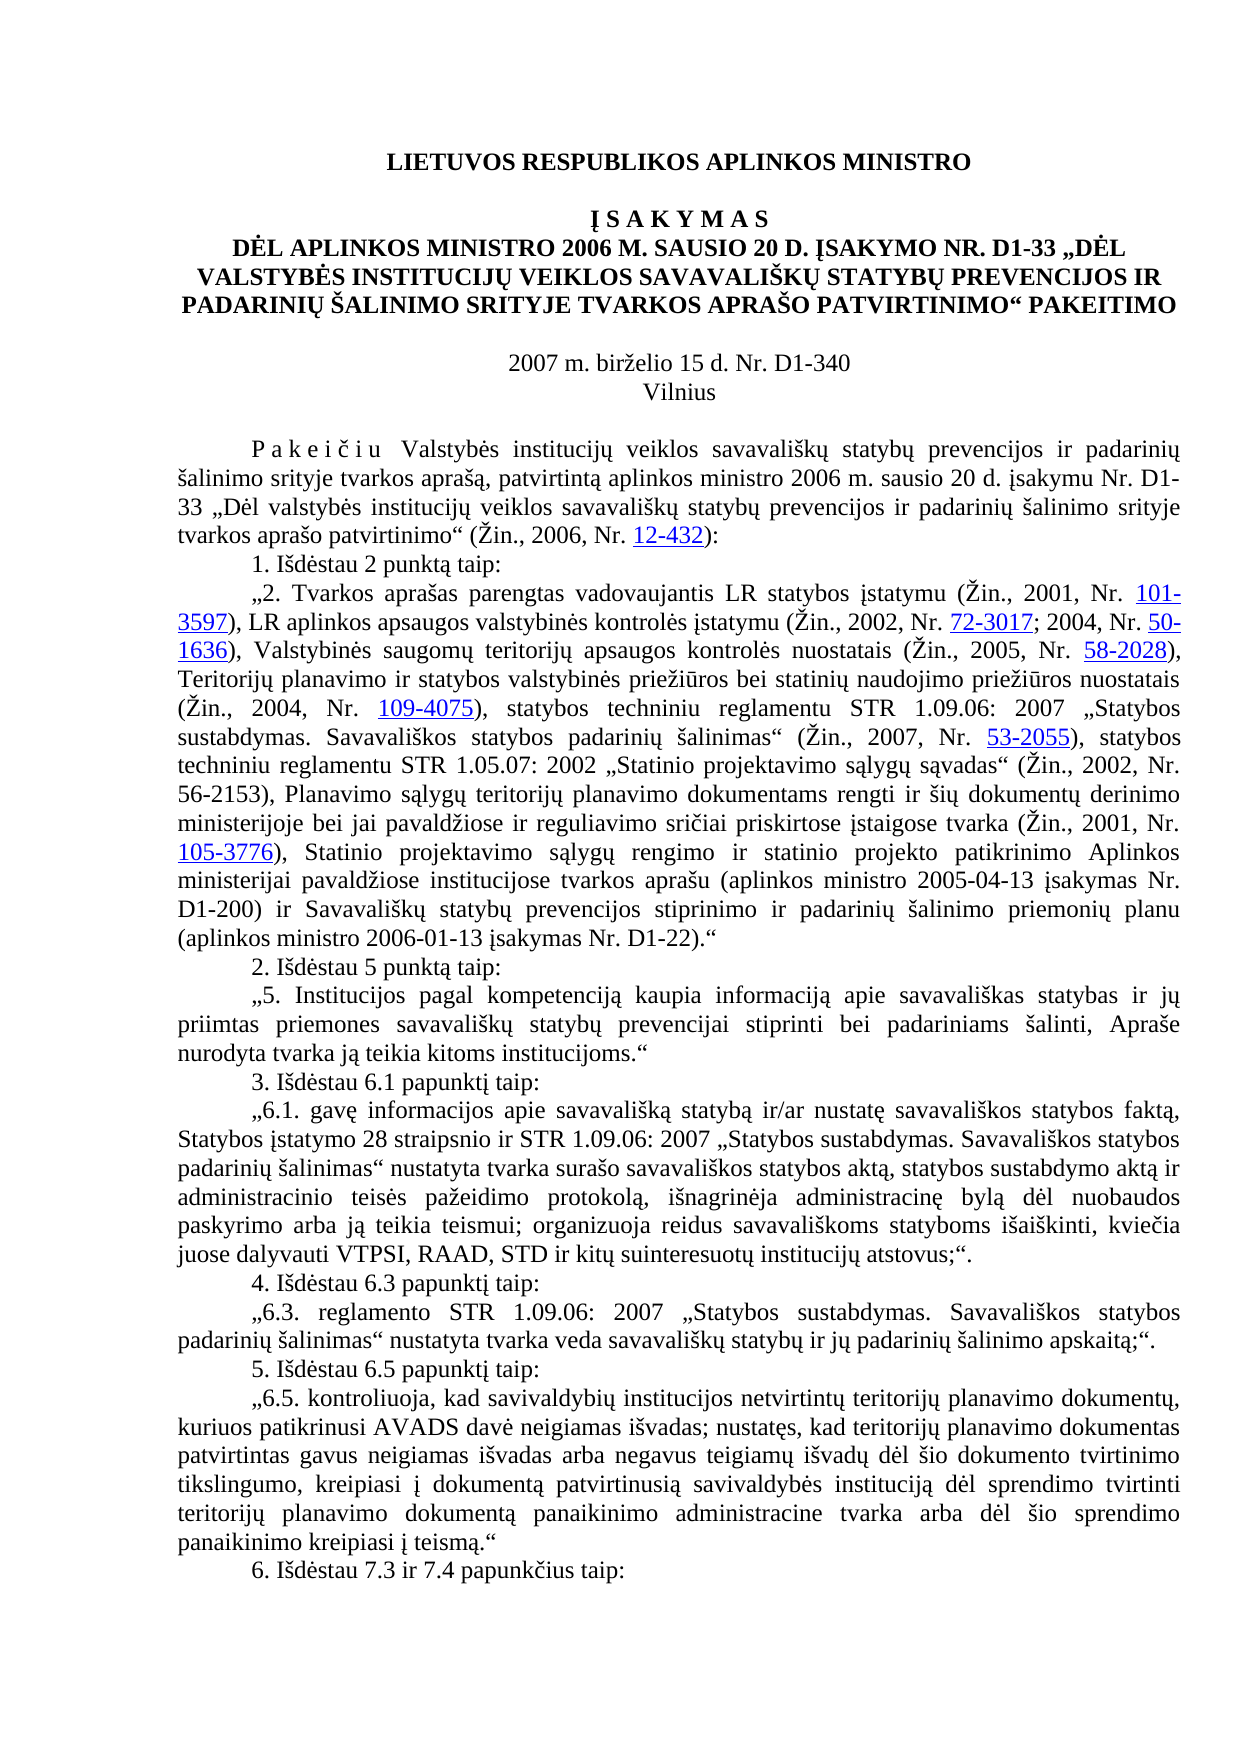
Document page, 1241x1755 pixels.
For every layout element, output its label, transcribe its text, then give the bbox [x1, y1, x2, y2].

text „6.3. reglamento STR 1.09.06: 2007 „Statybos sustabdymas. Savavališkos statybos padarinių šalinimas“ nustatyta tvarka veda savavališkų statybų ir jų padarinių šalinimo apskaitą;“. [177, 1297, 1181, 1354]
text 4. Išdėstau 6.3 papunktį taip: [177, 1268, 1181, 1297]
text „6.5. kontroliuoja, kad savivaldybių institucijos netvirtintų teritorijų planavimo dokumentų, kuriuos patikrinusi AVADS davė neigiamas išvadas; nustatęs, kad teritorijų planavimo dokumentas patvirtintas gavus neigiamas išvadas arba negavus teigiamų išvadų dėl šio dokumento tvirtinimo tikslingumo, kreipiasi į dokumentą patvirtinusią savivaldybės instituciją dėl sprendimo tvirtinti teritorijų planavimo dokumentą panaikinimo administracine tvarka arba dėl šio sprendimo panaikinimo kreipiasi į teismą.“ [177, 1383, 1181, 1556]
text DĖL APLINKOS MINISTRO 2006 M. SAUSIO 20 D. ĮSAKYMO NR. D1-33 „DĖL VALSTYBĖS INSTITUCIJŲ VEIKLOS SAVAVALIŠKŲ STATYBŲ PREVENCIJOS IR PADARINIŲ ŠALINIMO SRITYJE TVARKOS APRAŠO PATVIRTINIMO“ PAKEITIMO [177, 233, 1181, 319]
text 3. Išdėstau 6.1 papunktį taip: [177, 1067, 1181, 1096]
text „2. Tvarkos aprašas parengtas vadovaujantis LR statybos įstatymu (Žin., 2001, Nr. 101-3597), LR aplinkos apsaugos valstybinės kontrolės įstatymu (Žin., 2002, Nr. 72-3017; 2004, Nr. 50-1636), Valstybinės saugomų teritorijų apsaugos kontrolės nuostatais (Žin., 2005, Nr. 58-2028), Teritorijų planavimo ir statybos valstybinės priežiūros bei statinių naudojimo priežiūros nuostatais (Žin., 2004, Nr. 109-4075), statybos techniniu reglamentu STR 1.09.06: 2007 „Statybos sustabdymas. Savavališkos statybos padarinių šalinimas“ (Žin., 2007, Nr. 53-2055), statybos techniniu reglamentu STR 1.05.07: 2002 „Statinio projektavimo sąlygų sąvadas“ (Žin., 2002, Nr. 56-2153), Planavimo sąlygų teritorijų planavimo dokumentams rengti ir šių dokumentų derinimo ministerijoje bei jai pavaldžiose ir reguliavimo sričiai priskirtose įstaigose tvarka (Žin., 2001, Nr. 105-3776), Statinio projektavimo sąlygų rengimo ir statinio projekto patikrinimo Aplinkos ministerijai pavaldžiose institucijose tvarkos aprašu (aplinkos ministro 2005-04-13 įsakymas Nr. D1-200) ir Savavališkų statybų prevencijos stiprinimo ir padarinių šalinimo priemonių planu (aplinkos ministro 2006-01-13 įsakymas Nr. D1-22).“ [177, 578, 1181, 952]
text 2. Išdėstau 5 punktą taip: [177, 952, 1181, 981]
text 1. Išdėstau 2 punktą taip: [177, 549, 1181, 578]
text Vilnius [177, 377, 1181, 406]
text „6.1. gavę informacijos apie savavališką statybą ir/ar nustatę savavališkos statybos faktą, Statybos įstatymo 28 straipsnio ir STR 1.09.06: 2007 „Statybos sustabdymas. Savavališkos statybos padarinių šalinimas“ nustatyta tvarka surašo savavališkos statybos aktą, statybos sustabdymo aktą ir administracinio teisės pažeidimo protokolą, išnagrinėja administracinę bylą dėl nuobaudos paskyrimo arba ją teikia teismui; organizuoja reidus savavališkoms statyboms išaiškinti, kviečia juose dalyvauti VTPSI, RAAD, STD ir kitų suinteresuotų institucijų atstovus;“. [177, 1096, 1181, 1268]
text Pakeičiu Valstybės institucijų veiklos savavališkų statybų prevencijos ir padarinių šalinimo srityje tvarkos aprašą, patvirtintą aplinkos ministro 2006 m. sausio 20 d. įsakymu Nr. D1-33 „Dėl valstybės institucijų veiklos savavališkų statybų prevencijos ir padarinių šalinimo srityje tvarkos aprašo patvirtinimo“ (Žin., 2006, Nr. 12-432): [177, 434, 1181, 549]
text LIETUVOS RESPUBLIKOS APLINKOS MINISTRO [177, 147, 1181, 176]
text 6. Išdėstau 7.3 ir 7.4 papunkčius taip: [177, 1556, 1181, 1584]
text „5. Institucijos pagal kompetenciją kaupia informaciją apie savavališkas statybas ir jų priimtas priemones savavališkų statybų prevencijai stiprinti bei padariniams šalinti, Apraše nurodyta tvarka ją teikia kitoms institucijoms.“ [177, 981, 1181, 1067]
text 5. Išdėstau 6.5 papunktį taip: [177, 1354, 1181, 1383]
text Į S A K Y M A S [177, 204, 1181, 233]
text 2007 m. birželio 15 d. Nr. D1-340 [177, 348, 1181, 377]
